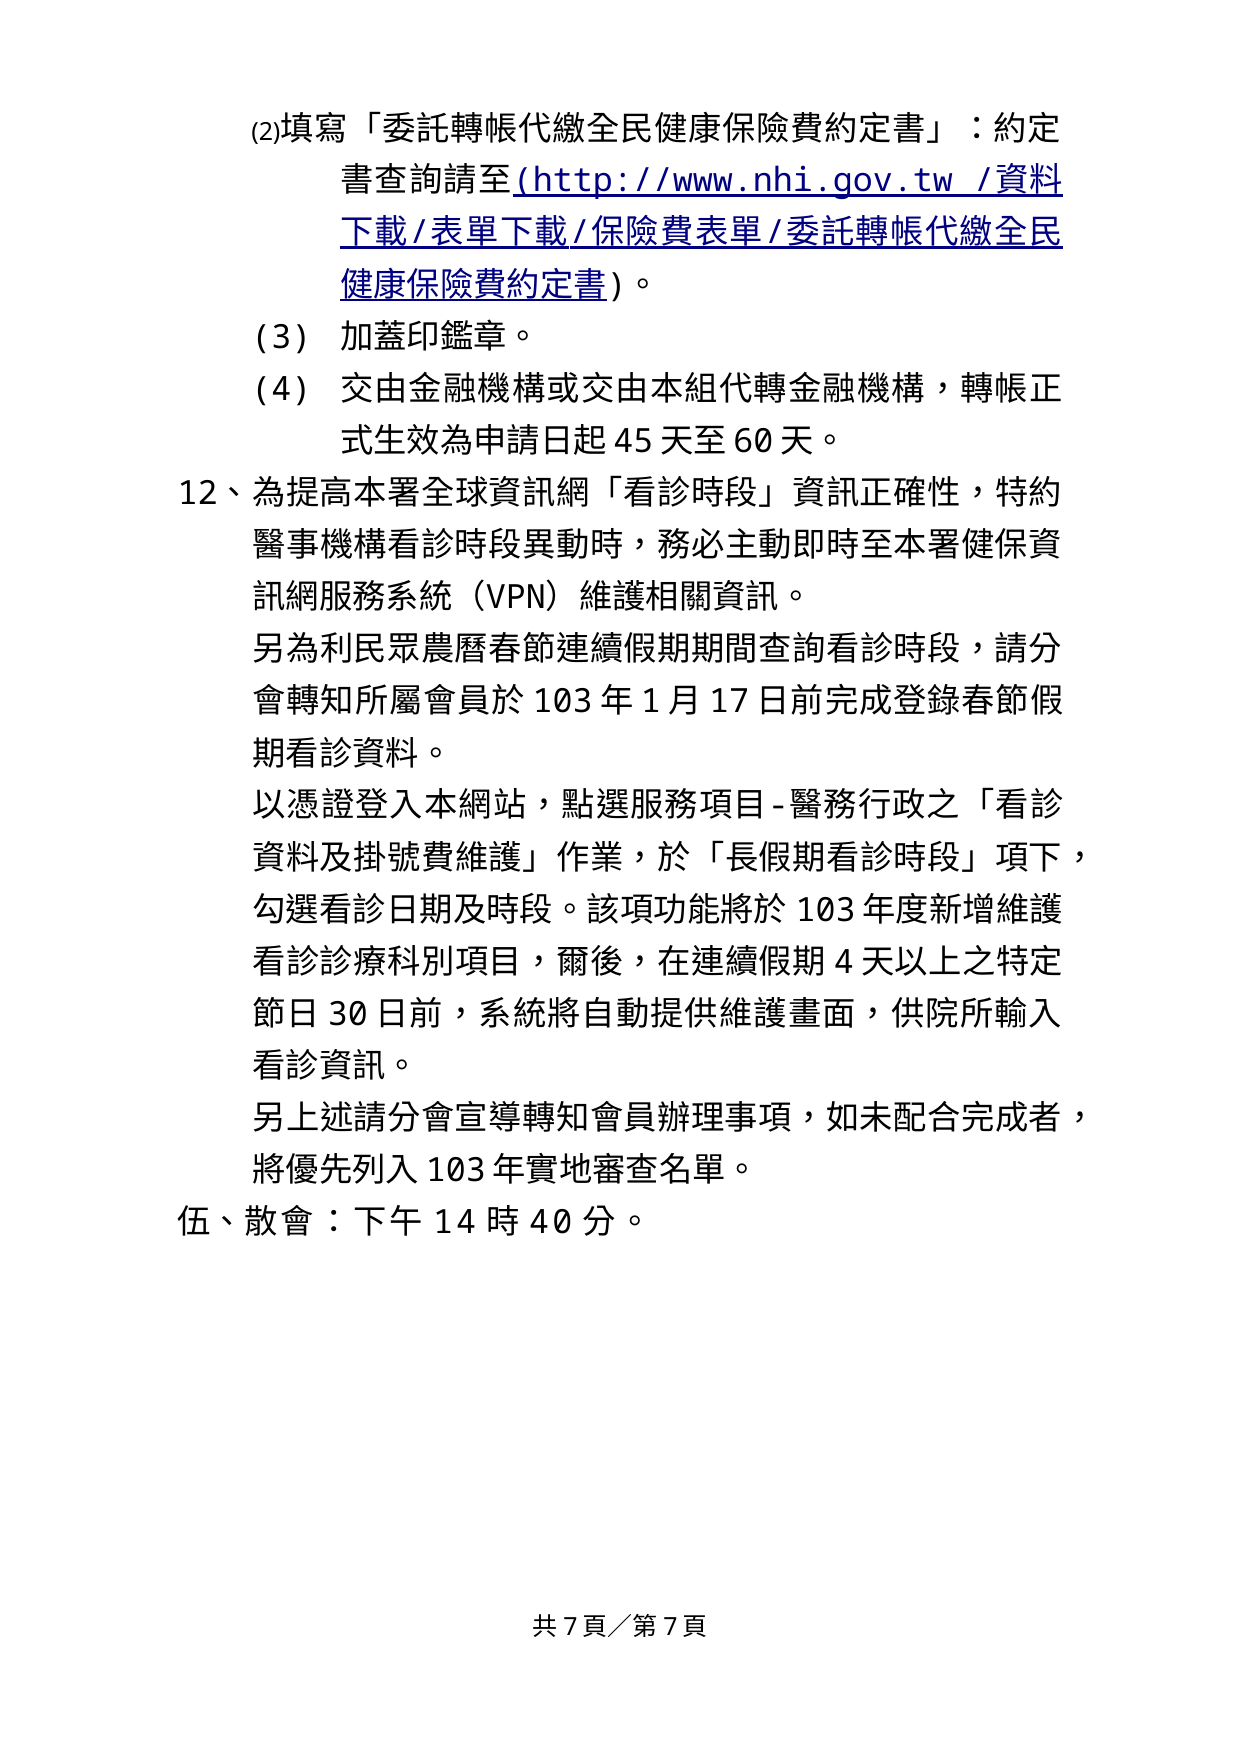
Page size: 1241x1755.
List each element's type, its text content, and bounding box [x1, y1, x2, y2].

list 為提高本署全球資訊網「看診時段」資訊正確性，特約醫事機構看診時段異動時，務必主動即時至本署健保資訊網服務系統（VPN）維護相關資訊。 [177, 462, 1063, 618]
text 以憑證登入本網站，點選服務項目-醫務行政之「看診資料及掛號費維護」作業，於「長假期看診時段」項下，勾選看診日期及時段。該項功能將於103年度新增維護看診診療科別項目，爾後，在連續假期4天以上之特定節日30日前，系統將自動提供維護畫面，供院所輸入看診資訊。 [252, 774, 1063, 1087]
text 伍、散會：下午14時40分。 [177, 1191, 1063, 1243]
list 加蓋印鑑章。 [251, 306, 1063, 358]
text 另上述請分會宣導轉知會員辦理事項，如未配合完成者，將優先列入103年實地審查名單。 [252, 1087, 1063, 1191]
text 另為利民眾農曆春節連續假期期間查詢看診時段，請分會轉知所屬會員於103年1月17日前完成登錄春節假期看診資料。 [252, 618, 1063, 774]
list 填寫「委託轉帳代繳全民健康保險費約定書」：約定書查詢請至(http://www.nhi.gov.tw /資料下載/表單下載/保險費表單/委託轉帳代繳全民健康保險費約定書)。 [251, 97, 1063, 306]
list 交由金融機構或交由本組代轉金融機構，轉帳正式生效為申請日起45天至60天。 [251, 358, 1063, 462]
